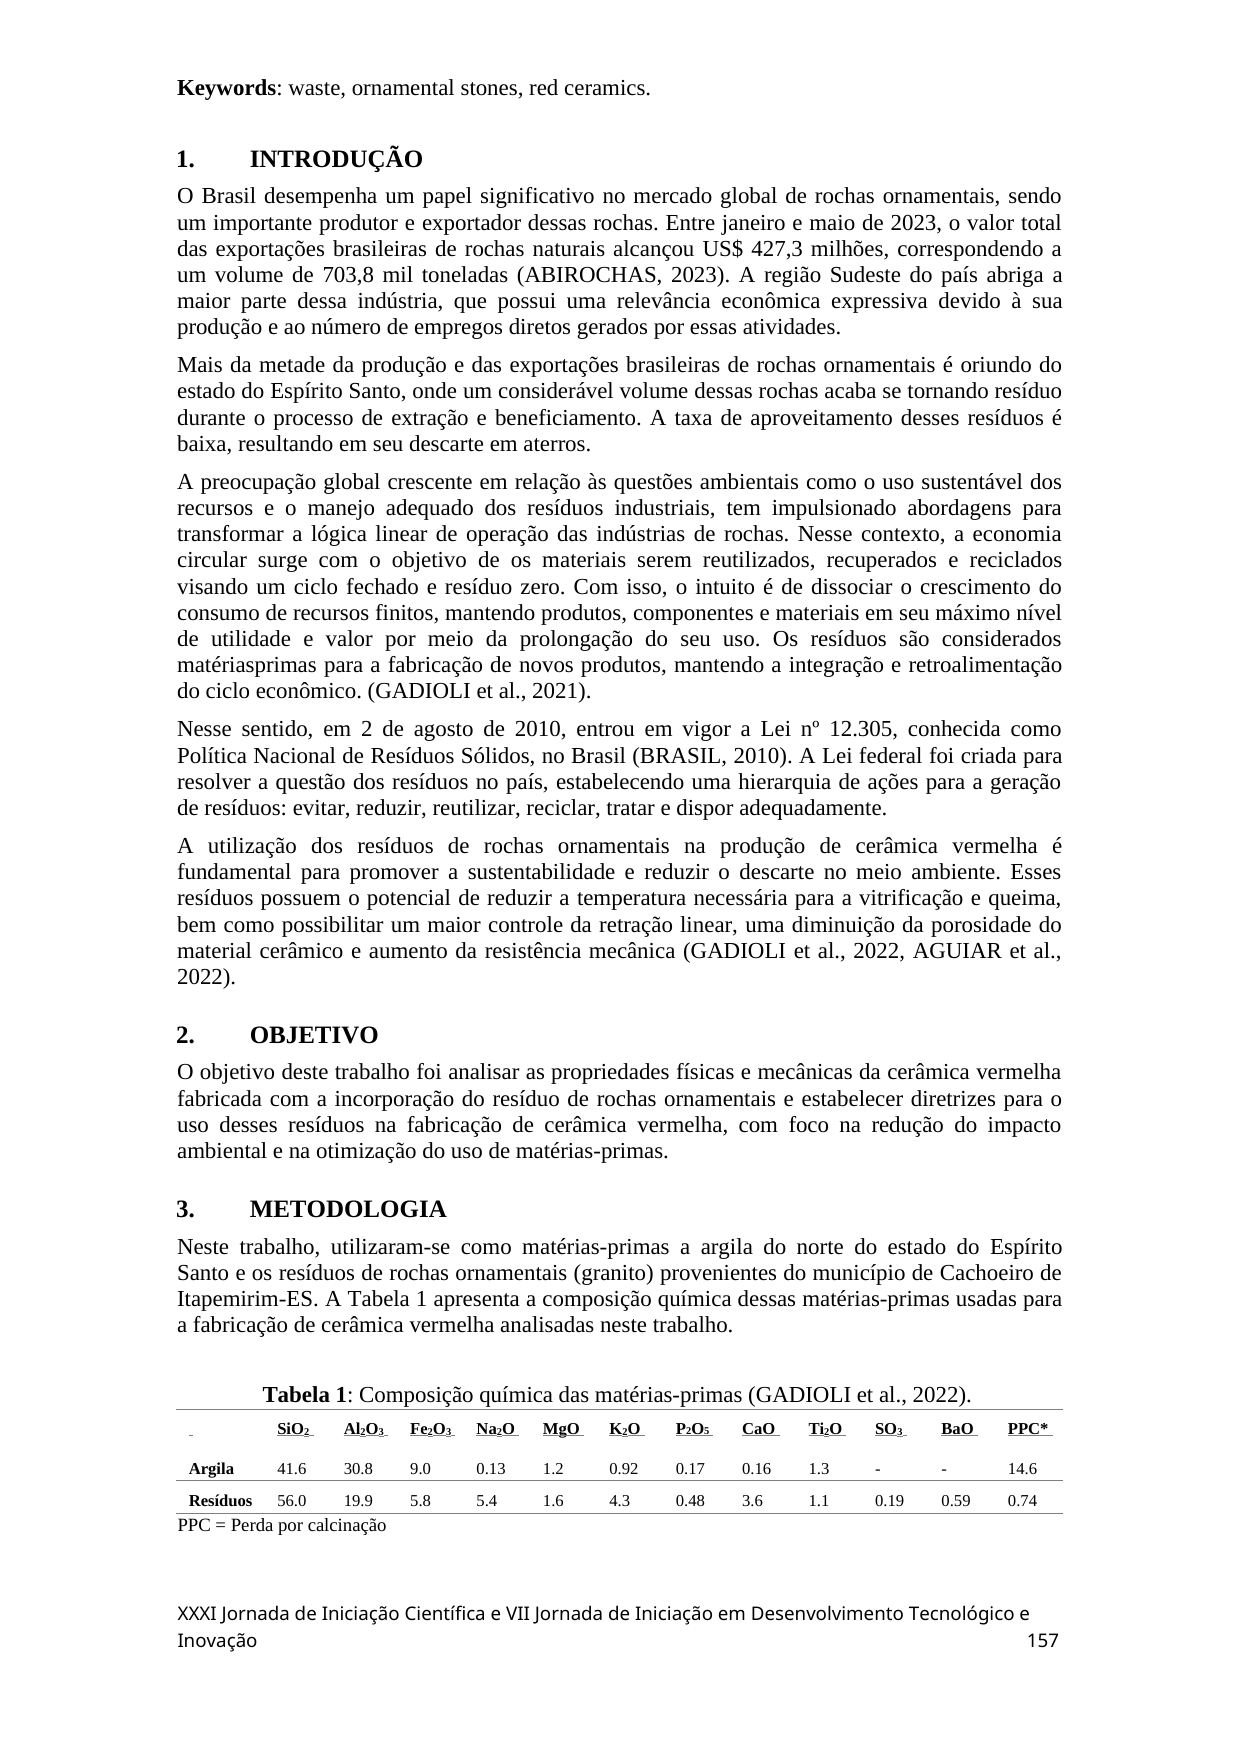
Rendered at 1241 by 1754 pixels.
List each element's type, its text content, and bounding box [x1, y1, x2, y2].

table_cell 9.0 [410, 1450, 476, 1480]
text PPC = Perda por calcinação [177, 1514, 1064, 1535]
table_header CaO [742, 1410, 808, 1450]
table_cell 1.6 [543, 1481, 609, 1513]
table_cell 41.6 [277, 1450, 343, 1480]
subtitle OBJETIVO [176, 1020, 1064, 1048]
table_cell 0.19 [875, 1481, 941, 1513]
text Nesse sentido, em 2 de agosto de 2010, entrou em vigor a Lei nº 12.305, conhecida como Política Nacional de Resíduos Sólidos, no Brasil (BRASIL, 2010). A Lei federal foi criada para resolver a questão dos resíduos no país, estabelecendo uma hierarquia de ações para a geração de resíduos: evitar, reduzir, reutilizar, reciclar, tratar e dispor adequadamente. [177, 716, 1064, 820]
table_cell Argila [176, 1450, 277, 1480]
table_cell 1.1 [808, 1481, 875, 1513]
table_header Ti2O [808, 1410, 875, 1450]
table_cell 5.8 [410, 1481, 476, 1513]
table_cell 56.0 [277, 1481, 343, 1513]
table_header Al2O3 [344, 1410, 410, 1450]
table_cell 4.3 [609, 1481, 676, 1513]
table_cell 0.48 [676, 1481, 742, 1513]
table_header SO3 [875, 1410, 941, 1450]
table_cell 30.8 [344, 1450, 410, 1480]
table_header PPC* [1008, 1410, 1063, 1450]
text Mais da metade da produção e das exportações brasileiras de rochas ornamentais é oriundo do estado do Espírito Santo, onde um considerável volume dessas rochas acaba se tornando resíduo durante o processo de extração e beneficiamento. A taxa de aproveitamento desses resíduos é baixa, resultando em seu descarte em aterros. [177, 352, 1064, 456]
table_header SiO2 [277, 1410, 343, 1450]
table_header Na2O [476, 1410, 543, 1450]
text Keywords: waste, ornamental stones, red ceramics. [177, 75, 1064, 101]
table_cell 0.92 [609, 1450, 676, 1480]
table_cell 14.6 [1008, 1450, 1063, 1480]
table_header MgO [543, 1410, 609, 1450]
table_cell 0.16 [742, 1450, 808, 1480]
table_cell - [941, 1450, 1008, 1480]
table_cell 0.59 [941, 1481, 1008, 1513]
table_header BaO [941, 1410, 1008, 1450]
subtitle METODOLOGIA [176, 1194, 1064, 1223]
table_cell 19.9 [344, 1481, 410, 1513]
text O Brasil desempenha um papel significativo no mercado global de rochas ornamentais, sendo um importante produtor e exportador dessas rochas. Entre janeiro e maio de 2023, o valor total das exportações brasileiras de rochas naturais alcançou US$ 427,3 milhões, correspondendo a um volume de 703,8 mil toneladas (ABIROCHAS, 2023). A região Sudeste do país abriga a maior parte dessa indústria, que possui uma relevância econômica expressiva devido à sua produção e ao número de empregos diretos gerados por essas atividades. [177, 183, 1064, 339]
table_cell - [875, 1450, 941, 1480]
table_cell 0.17 [676, 1450, 742, 1480]
subtitle INTRODUÇÃO [176, 144, 1064, 172]
table_header [176, 1410, 277, 1450]
table_cell 5.4 [476, 1481, 543, 1513]
table_header Fe2O3 [410, 1410, 476, 1450]
text A preocupação global crescente em relação às questões ambientais como o uso sustentável dos recursos e o manejo adequado dos resíduos industriais, tem impulsionado abordagens para transformar a lógica linear de operação das indústrias de rochas. Nesse contexto, a economia circular surge com o objetivo de os materiais serem reutilizados, recuperados e reciclados visando um ciclo fechado e resíduo zero. Com isso, o intuito é de dissociar o crescimento do consumo de recursos finitos, mantendo produtos, componentes e materiais em seu máximo nível de utilidade e valor por meio da prolongação do seu uso. Os resíduos são considerados matériasprimas para a fabricação de novos produtos, mantendo a integração e retroalimentação do ciclo econômico. (GADIOLI et al., 2021). [177, 468, 1064, 704]
table_cell 0.13 [476, 1450, 543, 1480]
table_cell 1.2 [543, 1450, 609, 1480]
text A utilização dos resíduos de rochas ornamentais na produção de cerâmica vermelha é fundamental para promover a sustentabilidade e reduzir o descarte no meio ambiente. Esses resíduos possuem o potencial de reduzir a temperatura necessária para a vitrificação e queima, bem como possibilitar um maior controle da retração linear, uma diminuição da porosidade do material cerâmico e aumento da resistência mecânica (GADIOLI et al., 2022, AGUIAR et al., 2022). [177, 832, 1064, 989]
table_cell 1.3 [808, 1450, 875, 1480]
text O objetivo deste trabalho foi analisar as propriedades físicas e mecânicas da cerâmica vermelha fabricada com a incorporação do resíduo de rochas ornamentais e estabelecer diretrizes para o uso desses resíduos na fabricação de cerâmica vermelha, com foco na redução do impacto ambiental e na otimização do uso de matérias-primas. [177, 1059, 1064, 1163]
text Tabela 1: Composição química das matérias-primas (GADIOLI et al., 2022). [205, 1381, 1036, 1407]
table_header P2O5 [676, 1410, 742, 1450]
table_cell 0.74 [1008, 1481, 1063, 1513]
table_cell 3.6 [742, 1481, 808, 1513]
table_cell Resíduos [176, 1481, 277, 1513]
table_header K2O [609, 1410, 676, 1450]
text Neste trabalho, utilizaram-se como matérias-primas a argila do norte do estado do Espírito Santo e os resíduos de rochas ornamentais (granito) provenientes do município de Cachoeiro de Itapemirim-ES. A Tabela 1 apresenta a composição química dessas matérias-primas usadas para a fabricação de cerâmica vermelha analisadas neste trabalho. [177, 1233, 1064, 1338]
